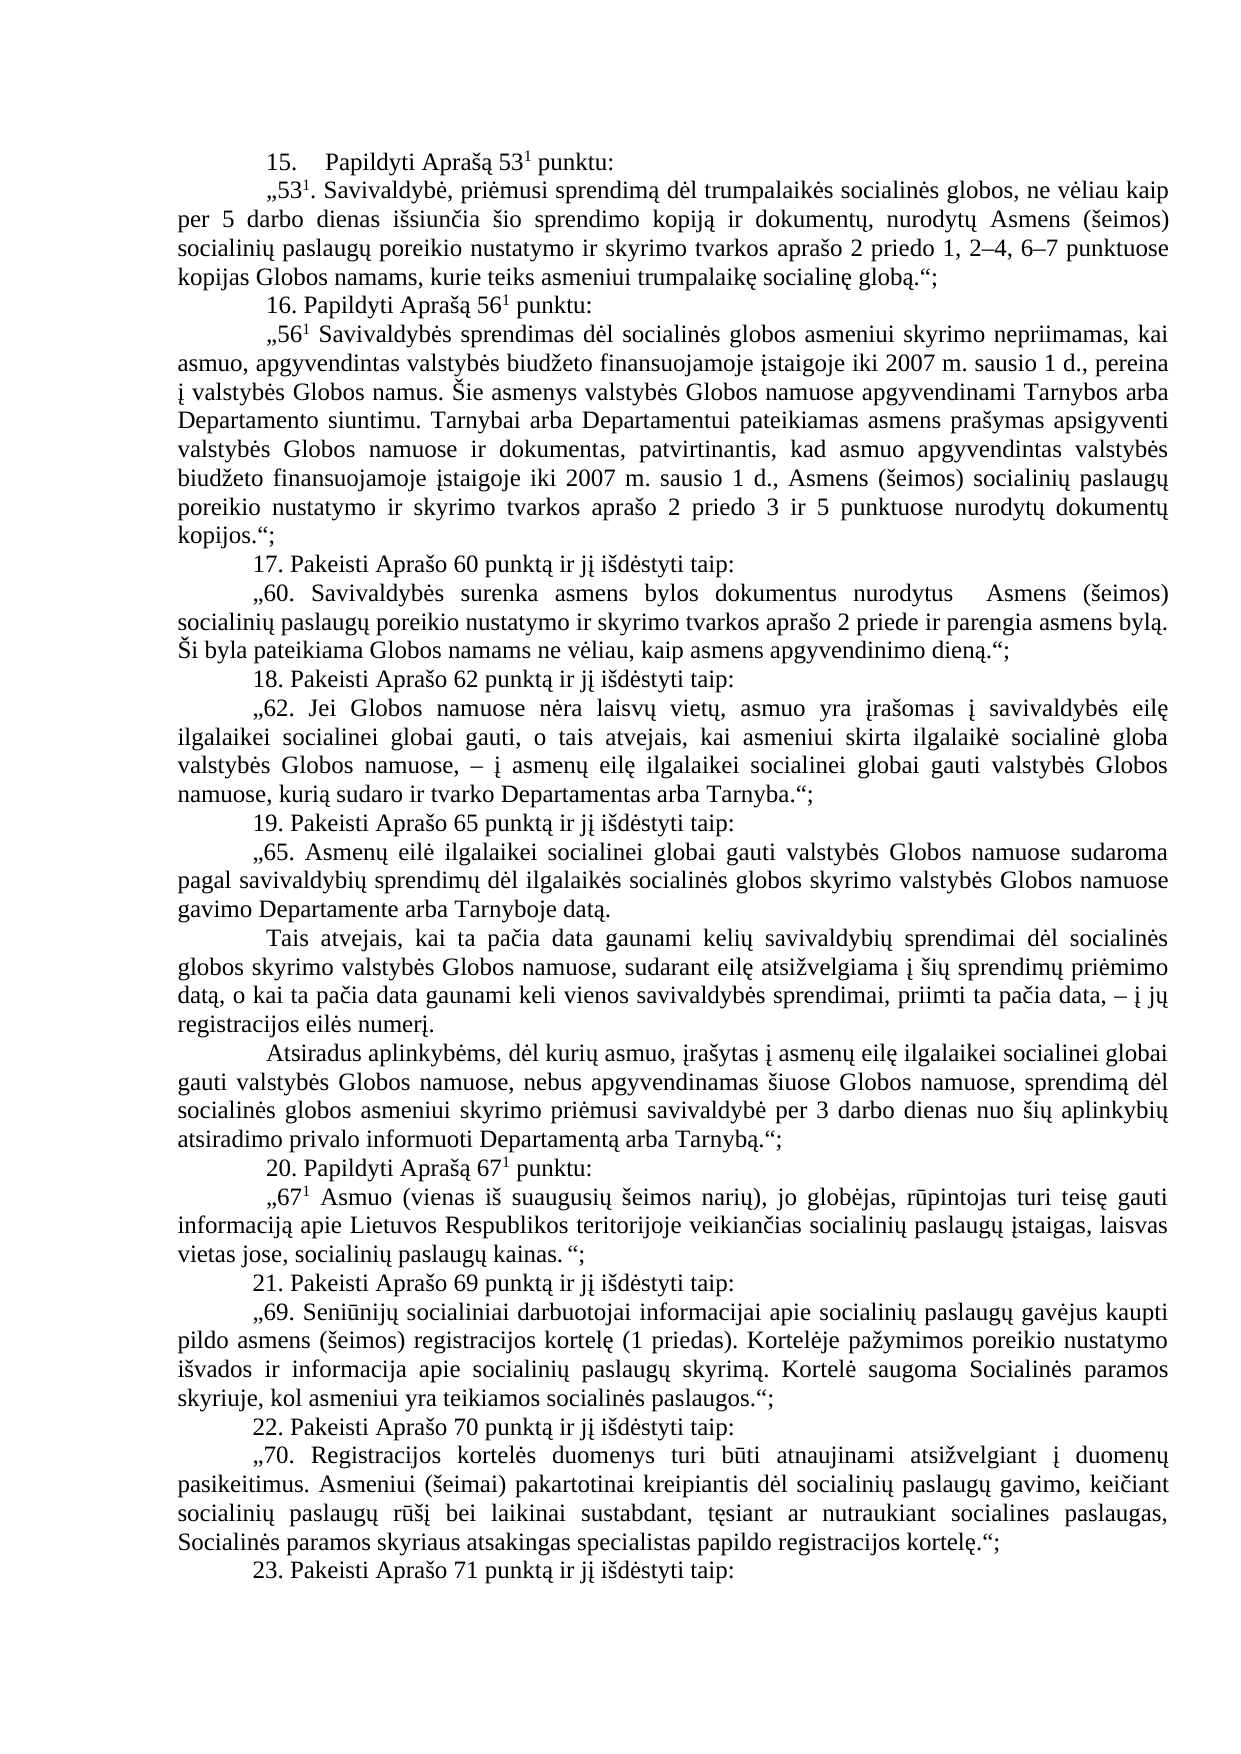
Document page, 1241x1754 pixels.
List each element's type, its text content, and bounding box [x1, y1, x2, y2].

text „69. Seniūnijų socialiniai darbuotojai informacijai apie socialinių paslaugų gavėjus kaupti pildo asmens (šeimos) registracijos kortelę (1 priedas). Kortelėje pažymimos poreikio nustatymo išvados ir informacija apie socialinių paslaugų skyrimą. Kortelė saugoma Socialinės paramos skyriuje, kol asmeniui yra teikiamos socialinės paslaugos.“; [177, 1297, 1169, 1412]
text 20. Papildyti Aprašą 671 punktu: [177, 1153, 1169, 1182]
text 23. Pakeisti Aprašo 71 punktą ir jį išdėstyti taip: [177, 1556, 1169, 1584]
text „671 Asmuo (vienas iš suaugusių šeimos narių), jo globėjas, rūpintojas turi teisę gauti informaciją apie Lietuvos Respublikos teritorijoje veikiančias socialinių paslaugų įstaigas, laisvas vietas jose, socialinių paslaugų kainas. “; [177, 1182, 1169, 1268]
text 16. Papildyti Aprašą 561 punktu: [177, 291, 1169, 319]
text Atsiradus aplinkybėms, dėl kurių asmuo, įrašytas į asmenų eilę ilgalaikei socialinei globai gauti valstybės Globos namuose, nebus apgyvendinamas šiuose Globos namuose, sprendimą dėl socialinės globos asmeniui skyrimo priėmusi savivaldybė per 3 darbo dienas nuo šių aplinkybių atsiradimo privalo informuoti Departamentą arba Tarnybą.“; [177, 1038, 1169, 1153]
text „65. Asmenų eilė ilgalaikei socialinei globai gauti valstybės Globos namuose sudaroma pagal savivaldybių sprendimų dėl ilgalaikės socialinės globos skyrimo valstybės Globos namuose gavimo Departamente arba Tarnyboje datą. [177, 837, 1169, 923]
text „561 Savivaldybės sprendimas dėl socialinės globos asmeniui skyrimo nepriimamas, kai asmuo, apgyvendintas valstybės biudžeto finansuojamoje įstaigoje iki 2007 m. sausio 1 d., pereina į valstybės Globos namus. Šie asmenys valstybės Globos namuose apgyvendinami Tarnybos arba Departamento siuntimu. Tarnybai arba Departamentui pateikiamas asmens prašymas apsigyventi valstybės Globos namuose ir dokumentas, patvirtinantis, kad asmuo apgyvendintas valstybės biudžeto finansuojamoje įstaigoje iki 2007 m. sausio 1 d., Asmens (šeimos) socialinių paslaugų poreikio nustatymo ir skyrimo tvarkos aprašo 2 priedo 3 ir 5 punktuose nurodytų dokumentų kopijos.“; [177, 319, 1169, 549]
text 17. Pakeisti Aprašo 60 punktą ir jį išdėstyti taip: [177, 549, 1169, 578]
text „60. Savivaldybės surenka asmens bylos dokumentus nurodytus Asmens (šeimos) socialinių paslaugų poreikio nustatymo ir skyrimo tvarkos aprašo 2 priede ir parengia asmens bylą. Ši byla pateikiama Globos namams ne vėliau, kaip asmens apgyvendinimo dieną.“; [177, 578, 1169, 664]
text 21. Pakeisti Aprašo 69 punktą ir jį išdėstyti taip: [177, 1268, 1169, 1297]
text 19. Pakeisti Aprašo 65 punktą ir jį išdėstyti taip: [177, 808, 1169, 837]
text „531. Savivaldybė, priėmusi sprendimą dėl trumpalaikės socialinės globos, ne vėliau kaip per 5 darbo dienas išsiunčia šio sprendimo kopiją ir dokumentų, nurodytų Asmens (šeimos) socialinių paslaugų poreikio nustatymo ir skyrimo tvarkos aprašo 2 priedo 1, 2–4, 6–7 punktuose kopijas Globos namams, kurie teiks asmeniui trumpalaikę socialinę globą.“; [177, 176, 1169, 291]
text 15. Papildyti Aprašą 531 punktu: [177, 147, 1169, 176]
text „70. Registracijos kortelės duomenys turi būti atnaujinami atsižvelgiant į duomenų pasikeitimus. Asmeniui (šeimai) pakartotinai kreipiantis dėl socialinių paslaugų gavimo, keičiant socialinių paslaugų rūšį bei laikinai sustabdant, tęsiant ar nutraukiant socialines paslaugas, Socialinės paramos skyriaus atsakingas specialistas papildo registracijos kortelę.“; [177, 1441, 1169, 1556]
text 22. Pakeisti Aprašo 70 punktą ir jį išdėstyti taip: [177, 1412, 1169, 1441]
text Tais atvejais, kai ta pačia data gaunami kelių savivaldybių sprendimai dėl socialinės globos skyrimo valstybės Globos namuose, sudarant eilę atsižvelgiama į šių sprendimų priėmimo datą, o kai ta pačia data gaunami keli vienos savivaldybės sprendimai, priimti ta pačia data, – į jų registracijos eilės numerį. [177, 923, 1169, 1038]
text „62. Jei Globos namuose nėra laisvų vietų, asmuo yra įrašomas į savivaldybės eilę ilgalaikei socialinei globai gauti, o tais atvejais, kai asmeniui skirta ilgalaikė socialinė globa valstybės Globos namuose, – į asmenų eilę ilgalaikei socialinei globai gauti valstybės Globos namuose, kurią sudaro ir tvarko Departamentas arba Tarnyba.“; [177, 693, 1169, 808]
text 18. Pakeisti Aprašo 62 punktą ir jį išdėstyti taip: [177, 664, 1169, 693]
